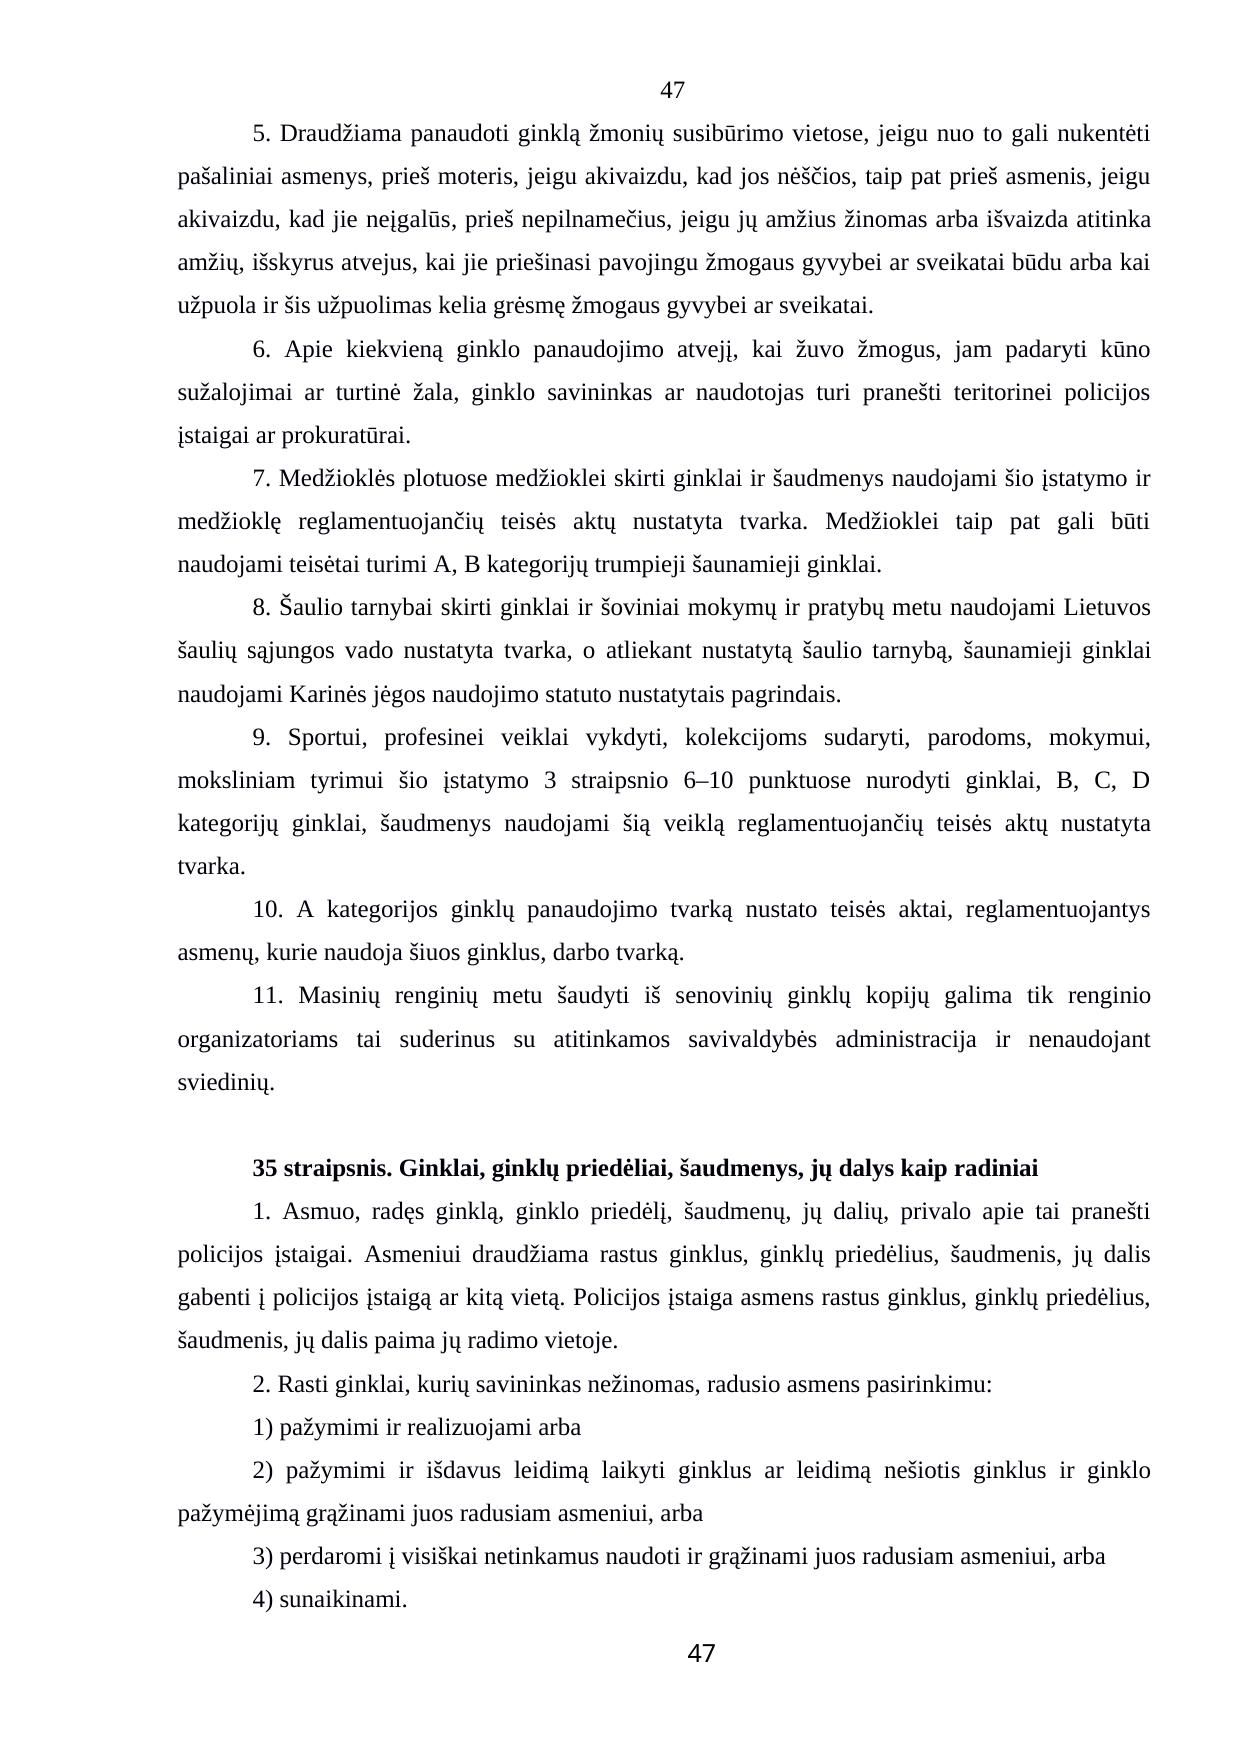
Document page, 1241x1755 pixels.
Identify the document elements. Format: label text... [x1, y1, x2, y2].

text 7. Medžioklės plotuose medžioklei skirti ginklai ir šaudmenys naudojami šio įstatymo ir medžioklę reglamentuojančių teisės aktų nustatyta tvarka. Medžioklei taip pat gali būti naudojami teisėtai turimi A, B kategorijų trumpieji šaunamieji ginklai. [177, 463, 1152, 578]
text 10. A kategorijos ginklų panaudojimo tvarką nustato teisės aktai, reglamentuojantys asmenų, kurie naudoja šiuos ginklus, darbo tvarką. [177, 894, 1152, 966]
text 11. Masinių renginių metu šaudyti iš senovinių ginklų kopijų galima tik renginio organizatoriams tai suderinus su atitinkamos savivaldybės administracija ir nenaudojant sviedinių. [177, 981, 1152, 1096]
text 6. Apie kiekvieną ginklo panaudojimo atvejį, kai žuvo žmogus, jam padaryti kūno sužalojimai ar turtinė žala, ginklo savininkas ar naudotojas turi pranešti teritorinei policijos įstaigai ar prokuratūrai. [177, 334, 1152, 449]
text 2) pažymimi ir išdavus leidimą laikyti ginklus ar leidimą nešiotis ginklus ir ginklo pažymėjimą grąžinami juos radusiam asmeniui, arba [177, 1455, 1152, 1527]
text 2. Rasti ginklai, kurių savininkas nežinomas, radusio asmens pasirinkimu: [177, 1369, 1152, 1397]
text 4) sunaikinami. [177, 1584, 1152, 1613]
text 3) perdaromi į visiškai netinkamus naudoti ir grąžinami juos radusiam asmeniui, arba [177, 1541, 1152, 1570]
text 5. Draudžiama panaudoti ginklą žmonių susibūrimo vietose, jeigu nuo to gali nukentėti pašaliniai asmenys, prieš moteris, jeigu akivaizdu, kad jos nėščios, taip pat prieš asmenis, jeigu akivaizdu, kad jie neįgalūs, prieš nepilnamečius, jeigu jų amžius žinomas arba išvaizda atitinka amžių, išskyrus atvejus, kai jie priešinasi pavojingu žmogaus gyvybei ar sveikatai būdu arba kai užpuola ir šis užpuolimas kelia grėsmę žmogaus gyvybei ar sveikatai. [177, 118, 1152, 319]
text 8. Šaulio tarnybai skirti ginklai ir šoviniai mokymų ir pratybų metu naudojami Lietuvos šaulių sąjungos vado nustatyta tvarka, o atliekant nustatytą šaulio tarnybą, šaunamieji ginklai naudojami Karinės jėgos naudojimo statuto nustatytais pagrindais. [177, 592, 1152, 707]
text 1. Asmuo, radęs ginklą, ginklo priedėlį, šaudmenų, jų dalių, privalo apie tai pranešti policijos įstaigai. Asmeniui draudžiama rastus ginklus, ginklų priedėlius, šaudmenis, jų dalis gabenti į policijos įstaigą ar kitą vietą. Policijos įstaiga asmens rastus ginklus, ginklų priedėlius, šaudmenis, jų dalis paima jų radimo vietoje. [177, 1196, 1152, 1354]
text 35 straipsnis. Ginklai, ginklų priedėliai, šaudmenys, jų dalys kaip radiniai [177, 1153, 1152, 1182]
text 1) pažymimi ir realizuojami arba [177, 1412, 1152, 1441]
text 9. Sportui, profesinei veiklai vykdyti, kolekcijoms sudaryti, parodoms, mokymui, moksliniam tyrimui šio įstatymo 3 straipsnio 6–10 punktuose nurodyti ginklai, B, C, D kategorijų ginklai, šaudmenys naudojami šią veiklą reglamentuojančių teisės aktų nustatyta tvarka. [177, 722, 1152, 880]
